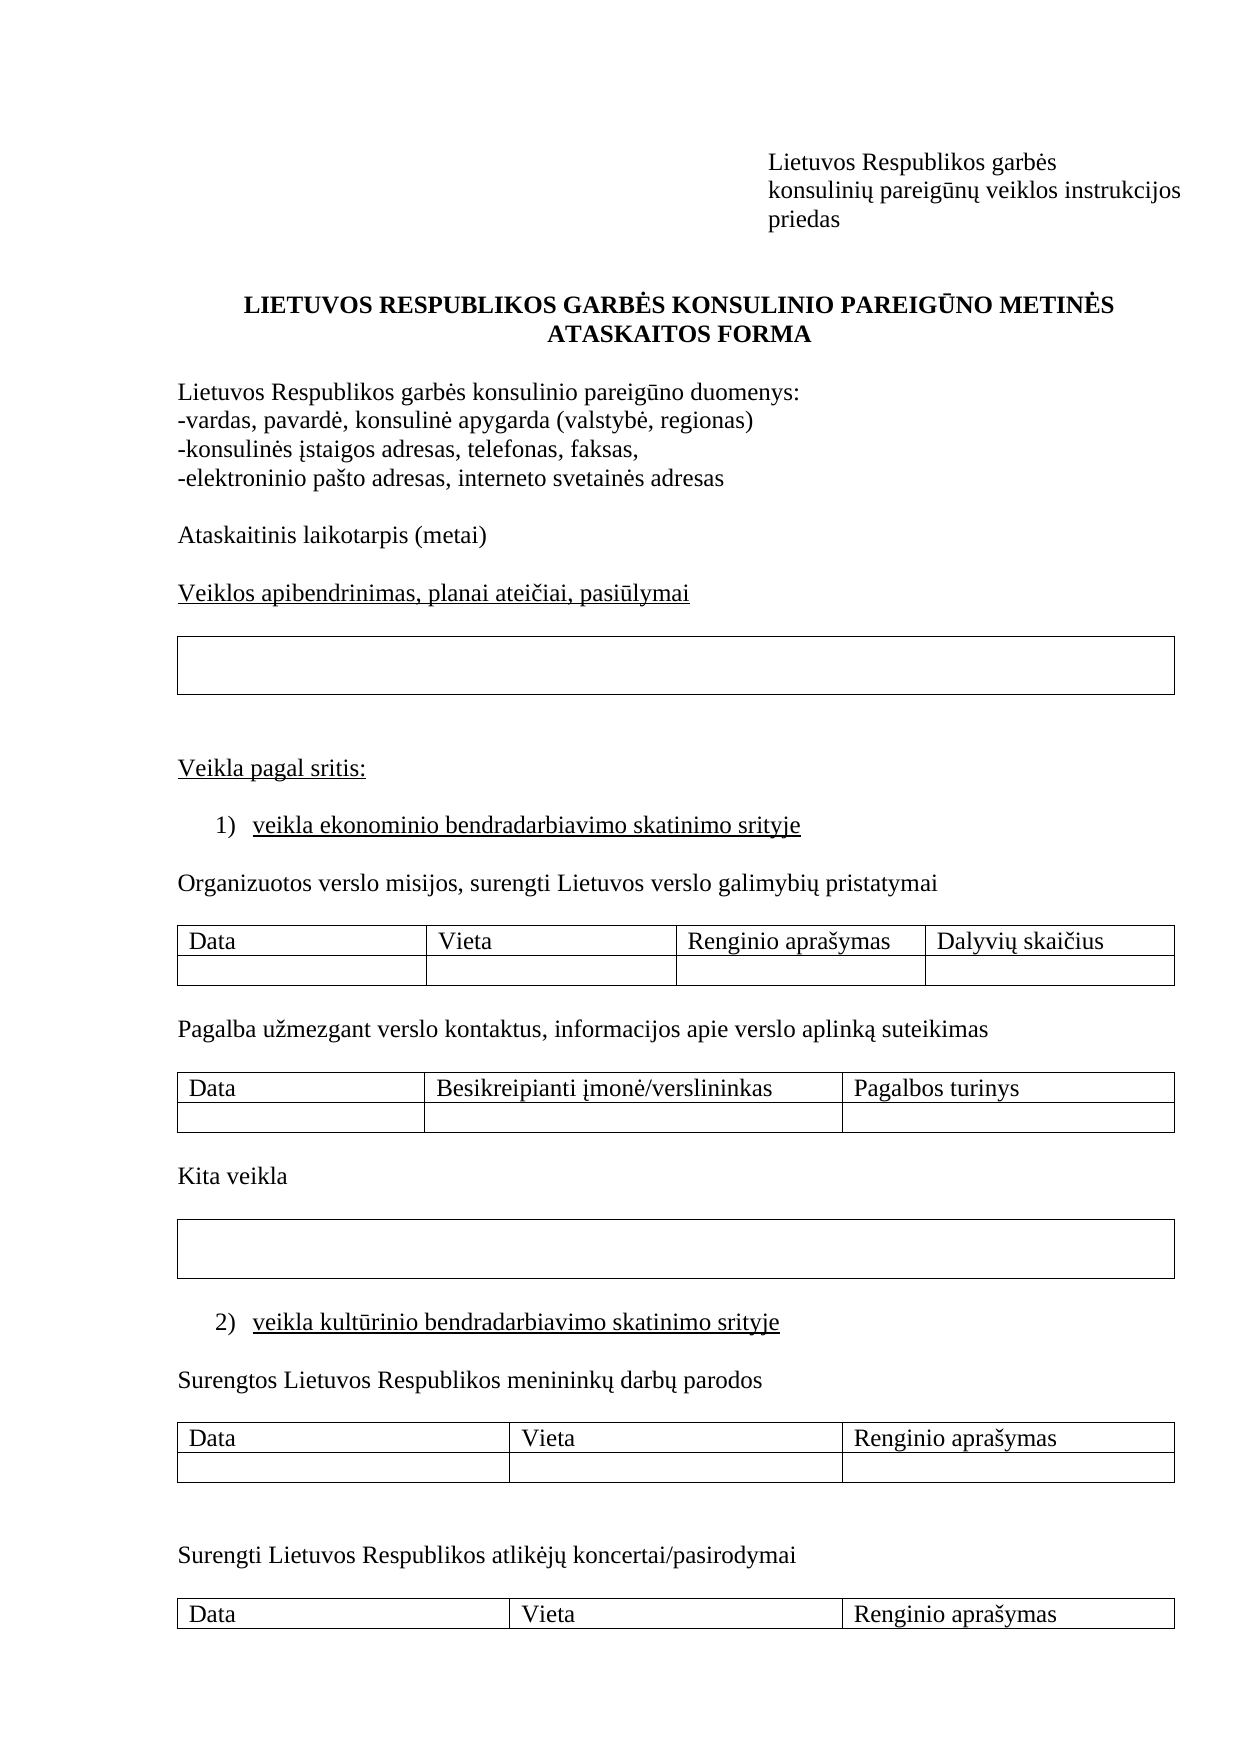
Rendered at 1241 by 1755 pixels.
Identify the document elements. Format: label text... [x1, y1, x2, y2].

text Kita veikla [177, 1161, 1181, 1190]
table_header Data [178, 926, 426, 955]
table_cell [926, 956, 1174, 985]
table_header [178, 637, 1174, 694]
table_header Renginio aprašymas [843, 1599, 1174, 1628]
table_header Data [178, 1599, 509, 1628]
text 1) veikla ekonominio bendradarbiavimo skatinimo srityje [215, 810, 1181, 839]
table_cell [178, 1103, 424, 1132]
table_header Dalyvių skaičius [926, 926, 1174, 955]
text -vardas, pavardė, konsulinė apygarda (valstybė, regionas) [177, 406, 1181, 434]
table_cell [178, 1453, 509, 1482]
table_cell [510, 1453, 842, 1482]
table_header Data [178, 1423, 509, 1452]
table_header Renginio aprašymas [677, 926, 925, 955]
text Veikla pagal sritis: [177, 753, 1181, 781]
table_header Vieta [510, 1423, 842, 1452]
text Veiklos apibendrinimas, planai ateičiai, pasiūlymai [177, 578, 1181, 607]
text priedas [177, 204, 1181, 233]
table_cell [843, 1453, 1174, 1482]
table_cell [427, 956, 676, 985]
text Organizuotos verslo misijos, surengti Lietuvos verslo galimybių pristatymai [177, 868, 1181, 896]
table_header Besikreipianti įmonė/verslininkas [425, 1073, 842, 1102]
table_header Vieta [427, 926, 676, 955]
table_header Data [178, 1073, 424, 1102]
text 2) veikla kultūrinio bendradarbiavimo skatinimo srityje [215, 1307, 1181, 1336]
text -konsulinės įstaigos adresas, telefonas, faksas, [177, 434, 1181, 463]
table_header [178, 1220, 1174, 1277]
table_cell [425, 1103, 842, 1132]
table_header Renginio aprašymas [843, 1423, 1174, 1452]
text -elektroninio pašto adresas, interneto svetainės adresas [177, 463, 1181, 492]
text LIETUVOS RESPUBLIKOS GARBĖS KONSULINIO PAREIGŪNO METINĖS ATASKAITOS FORMA [177, 291, 1181, 348]
text Lietuvos Respublikos garbės konsulinio pareigūno duomenys: [177, 377, 1181, 406]
text Surengti Lietuvos Respublikos atlikėjų koncertai/pasirodymai [177, 1540, 1181, 1569]
table_cell [677, 956, 925, 985]
text konsulinių pareigūnų veiklos instrukcijos [177, 176, 1181, 204]
table_header Pagalbos turinys [843, 1073, 1174, 1102]
text Surengtos Lietuvos Respublikos menininkų darbų parodos [177, 1365, 1181, 1393]
table_cell [843, 1103, 1174, 1132]
table_cell [178, 956, 426, 985]
text Ataskaitinis laikotarpis (metai) [177, 521, 1181, 549]
table_header Vieta [510, 1599, 842, 1628]
text Pagalba užmezgant verslo kontaktus, informacijos apie verslo aplinką suteikimas [177, 1014, 1181, 1043]
text Lietuvos Respublikos garbės [177, 147, 1181, 176]
